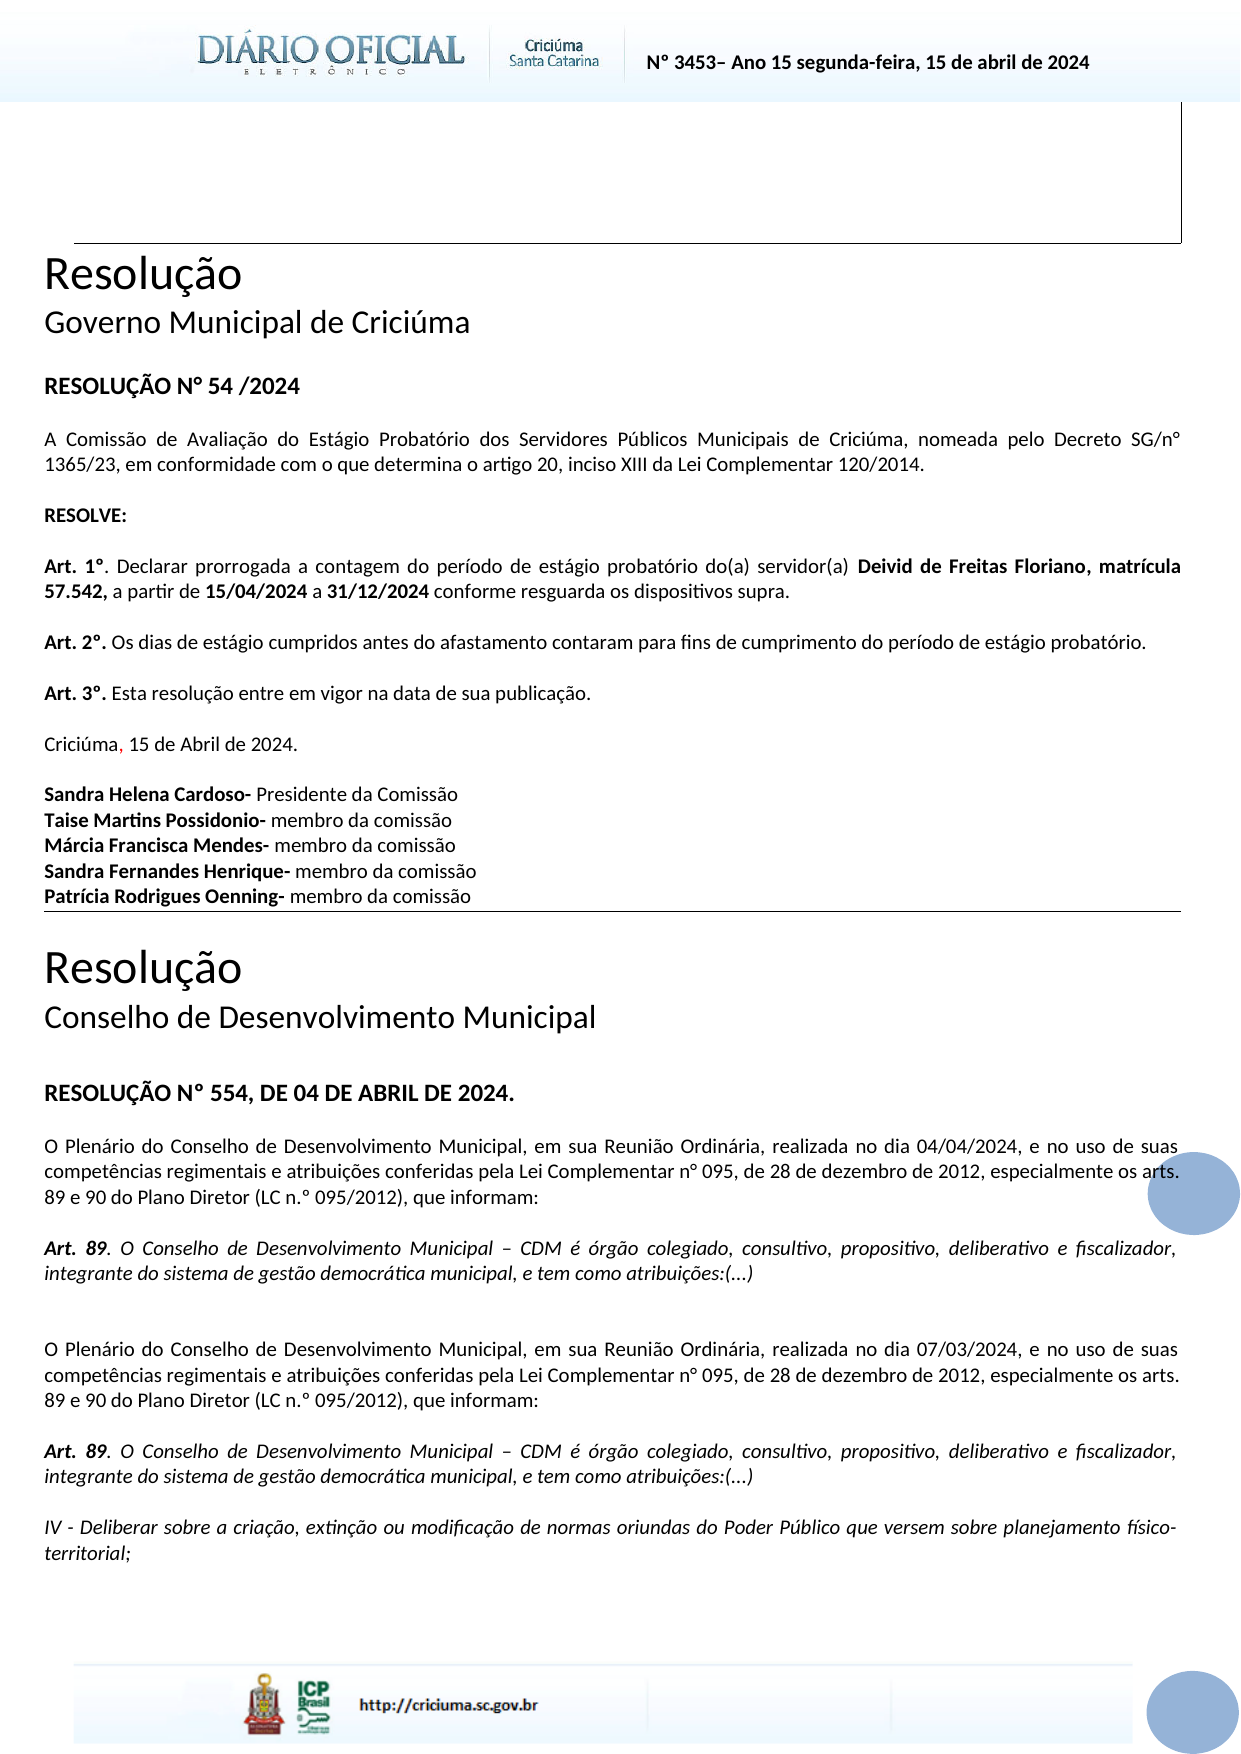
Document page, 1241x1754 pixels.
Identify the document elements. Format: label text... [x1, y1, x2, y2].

text Resolução [44, 243, 1181, 301]
text Art. 89. O Conselho de Desenvolvimento Municipal – CDM é órgão colegiado, consultivo, propositivo, deliberativo e fiscalizador, integrante do sistema de gestão democrática municipal, e tem como atribuições:(...) [44, 1438, 1181, 1489]
text Art. 2º. Os dias de estágio cumpridos antes do afastamento contaram para fins de cumprimento do período de estágio probatório. [44, 629, 1181, 654]
text Art. 1º. Declarar prorrogada a contagem do período de estágio probatório do(a) servidor(a) Deivid de Freitas Floriano, matrícula 57.542, a partir de 15/04/2024 a 31/12/2024 conforme resguarda os dispositivos supra. [44, 553, 1181, 604]
text Taise Martins Possidonio- membro da comissão [44, 807, 1181, 832]
text A Comissão de Avaliação do Estágio Probatório dos Servidores Públicos Municipais de Criciúma, nomeada pelo Decreto SG/n° 1365/23, em conformidade com o que determina o artigo 20, inciso XIII da Lei Complementar 120/2014. [44, 426, 1181, 477]
text Sandra Fernandes Henrique- membro da comissão [44, 858, 1181, 883]
text O Plenário do Conselho de Desenvolvimento Municipal, em sua Reunião Ordinária, realizada no dia 04/04/2024, e no uso de suas competências regimentais e atribuições conferidas pela Lei Complementar n° 095, de 28 de dezembro de 2012, especialmente os arts. 89 e 90 do Plano Diretor (LC n.º 095/2012), que informam: [44, 1133, 1181, 1209]
text RESOLVE: [44, 502, 1181, 527]
text O Plenário do Conselho de Desenvolvimento Municipal, em sua Reunião Ordinária, realizada no dia 07/03/2024, e no uso de suas competências regimentais e atribuições conferidas pela Lei Complementar n° 095, de 28 de dezembro de 2012, especialmente os arts. 89 e 90 do Plano Diretor (LC n.º 095/2012), que informam: [44, 1337, 1181, 1413]
text Art. 3º. Esta resolução entre em vigor na data de sua publicação. [44, 680, 1181, 705]
text RESOLUÇÃO Nº 554, DE 04 DE ABRIL DE 2024. [44, 1077, 1181, 1108]
text Criciúma, 15 de Abril de 2024. [44, 731, 1181, 756]
text Art. 89. O Conselho de Desenvolvimento Municipal – CDM é órgão colegiado, consultivo, propositivo, deliberativo e fiscalizador, integrante do sistema de gestão democrática municipal, e tem como atribuições:(...) [44, 1235, 1181, 1286]
text Sandra Helena Cardoso- Presidente da Comissão [44, 782, 1181, 807]
subtitle IV - Deliberar sobre a criação, extinção ou modificação de normas oriundas do Poder Público que versem sobre planejamento físico-territorial; [44, 1514, 1181, 1565]
text RESOLUÇÃO N° 54 /2024 [44, 370, 1181, 400]
text Governo Municipal de Criciúma [44, 301, 1181, 342]
text Márcia Francisca Mendes- membro da comissão [44, 832, 1181, 858]
text Conselho de Desenvolvimento Municipal [44, 996, 1181, 1037]
text Patrícia Rodrigues Oenning- membro da comissão [44, 883, 1181, 911]
text Resolução [44, 937, 1181, 996]
